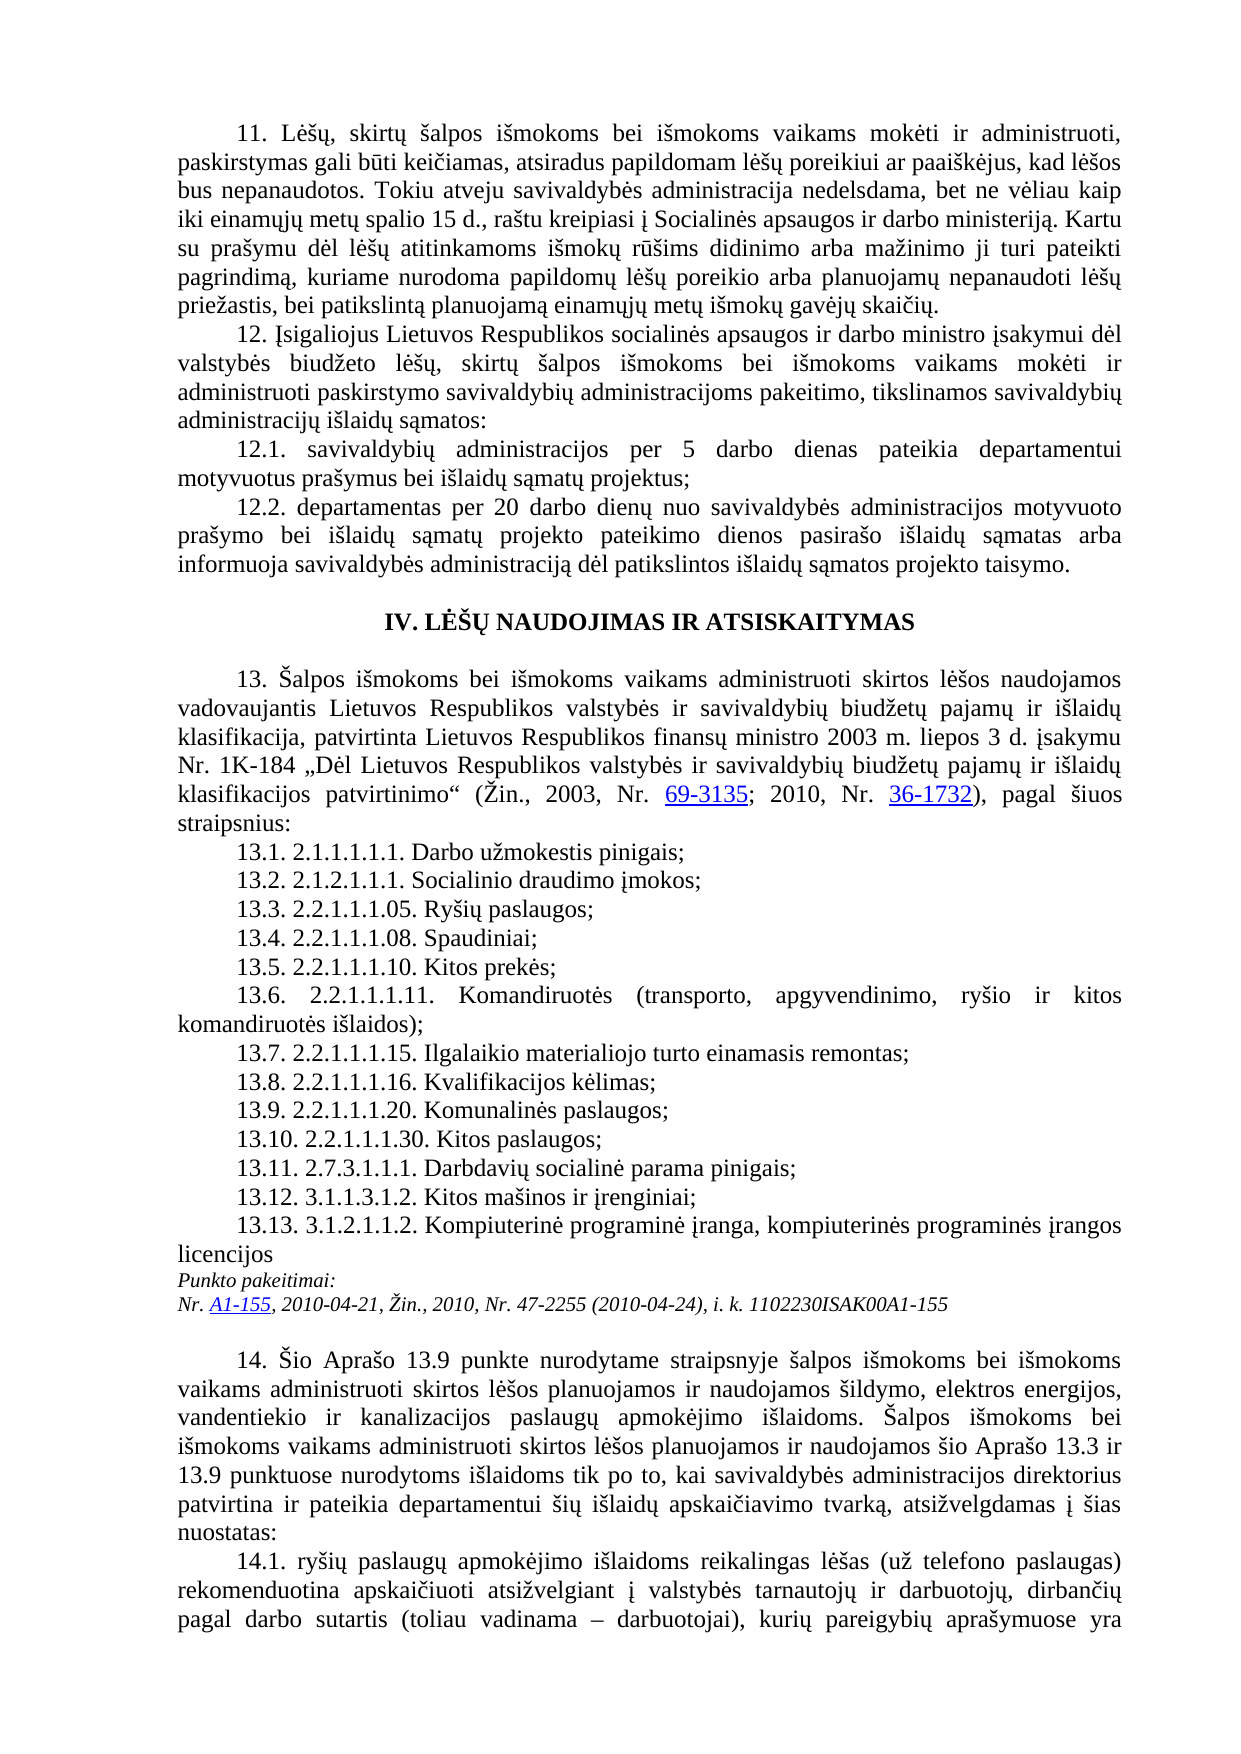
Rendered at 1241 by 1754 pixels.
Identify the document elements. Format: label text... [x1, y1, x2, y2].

text 13. Šalpos išmokoms bei išmokoms vaikams administruoti skirtos lėšos naudojamos vadovaujantis Lietuvos Respublikos valstybės ir savivaldybių biudžetų pajamų ir išlaidų klasifikacija, patvirtinta Lietuvos Respublikos finansų ministro 2003 m. liepos 3 d. įsakymu Nr. 1K-184 „Dėl Lietuvos Respublikos valstybės ir savivaldybių biudžetų pajamų ir išlaidų klasifikacijos patvirtinimo“ (Žin., 2003, Nr. 69-3135; 2010, Nr. 36-1732), pagal šiuos straipsnius: [177, 664, 1122, 837]
text 13.13. 3.1.2.1.1.2. Kompiuterinė programinė įranga, kompiuterinės programinės įrangos licencijos [177, 1211, 1122, 1268]
text 13.4. 2.2.1.1.1.08. Spaudiniai; [177, 923, 1122, 952]
text Nr. A1-155, 2010-04-21, Žin., 2010, Nr. 47-2255 (2010-04-24), i. k. 1102230ISAK00A1-155 [177, 1292, 1122, 1316]
text 12. Įsigaliojus Lietuvos Respublikos socialinės apsaugos ir darbo ministro įsakymui dėl valstybės biudžeto lėšų, skirtų šalpos išmokoms bei išmokoms vaikams mokėti ir administruoti paskirstymo savivaldybių administracijoms pakeitimo, tikslinamos savivaldybių administracijų išlaidų sąmatos: [177, 319, 1122, 434]
text 13.5. 2.2.1.1.1.10. Kitos prekės; [177, 952, 1122, 981]
text 13.11. 2.7.3.1.1.1. Darbdavių socialinė parama pinigais; [177, 1153, 1122, 1182]
text 13.2. 2.1.2.1.1.1. Socialinio draudimo įmokos; [177, 866, 1122, 894]
text 13.9. 2.2.1.1.1.20. Komunalinės paslaugos; [177, 1096, 1122, 1124]
text 13.7. 2.2.1.1.1.15. Ilgalaikio materialiojo turto einamasis remontas; [177, 1038, 1122, 1067]
text 13.10. 2.2.1.1.1.30. Kitos paslaugos; [177, 1124, 1122, 1153]
text 13.6. 2.2.1.1.1.11. Komandiruotės (transporto, apgyvendinimo, ryšio ir kitos komandiruotės išlaidos); [177, 981, 1122, 1038]
text 13.1. 2.1.1.1.1.1. Darbo užmokestis pinigais; [177, 837, 1122, 866]
text Punkto pakeitimai: [177, 1268, 1122, 1292]
text 14.1. ryšių paslaugų apmokėjimo išlaidoms reikalingas lėšas (už telefono paslaugas) rekomenduotina apskaičiuoti atsižvelgiant į valstybės tarnautojų ir darbuotojų, dirbančių pagal darbo sutartis (toliau vadinama – darbuotojai), kurių pareigybių aprašymuose yra [177, 1546, 1122, 1632]
text 14. Šio Aprašo 13.9 punkte nurodytame straipsnyje šalpos išmokoms bei išmokoms vaikams administruoti skirtos lėšos planuojamos ir naudojamos šildymo, elektros energijos, vandentiekio ir kanalizacijos paslaugų apmokėjimo išlaidoms. Šalpos išmokoms bei išmokoms vaikams administruoti skirtos lėšos planuojamos ir naudojamos šio Aprašo 13.3 ir 13.9 punktuose nurodytoms išlaidoms tik po to, kai savivaldybės administracijos direktorius patvirtina ir pateikia departamentui šių išlaidų apskaičiavimo tvarką, atsižvelgdamas į šias nuostatas: [177, 1345, 1122, 1546]
text 12.2. departamentas per 20 darbo dienų nuo savivaldybės administracijos motyvuoto prašymo bei išlaidų sąmatų projekto pateikimo dienos pasirašo išlaidų sąmatas arba informuoja savivaldybės administraciją dėl patikslintos išlaidų sąmatos projekto taisymo. [177, 492, 1122, 578]
text 13.8. 2.2.1.1.1.16. Kvalifikacijos kėlimas; [177, 1067, 1122, 1096]
text 13.12. 3.1.1.3.1.2. Kitos mašinos ir įrenginiai; [177, 1182, 1122, 1211]
text 12.1. savivaldybių administracijos per 5 darbo dienas pateikia departamentui motyvuotus prašymus bei išlaidų sąmatų projektus; [177, 434, 1122, 492]
text 13.3. 2.2.1.1.1.05. Ryšių paslaugos; [177, 894, 1122, 923]
text IV. LĖŠŲ NAUDOJIMAS IR ATSISKAITYMAS [177, 607, 1122, 636]
text 11. Lėšų, skirtų šalpos išmokoms bei išmokoms vaikams mokėti ir administruoti, paskirstymas gali būti keičiamas, atsiradus papildomam lėšų poreikiui ar paaiškėjus, kad lėšos bus nepanaudotos. Tokiu atveju savivaldybės administracija nedelsdama, bet ne vėliau kaip iki einamųjų metų spalio 15 d., raštu kreipiasi į Socialinės apsaugos ir darbo ministeriją. Kartu su prašymu dėl lėšų atitinkamoms išmokų rūšims didinimo arba mažinimo ji turi pateikti pagrindimą, kuriame nurodoma papildomų lėšų poreikio arba planuojamų nepanaudoti lėšų priežastis, bei patikslintą planuojamą einamųjų metų išmokų gavėjų skaičių. [177, 118, 1122, 319]
